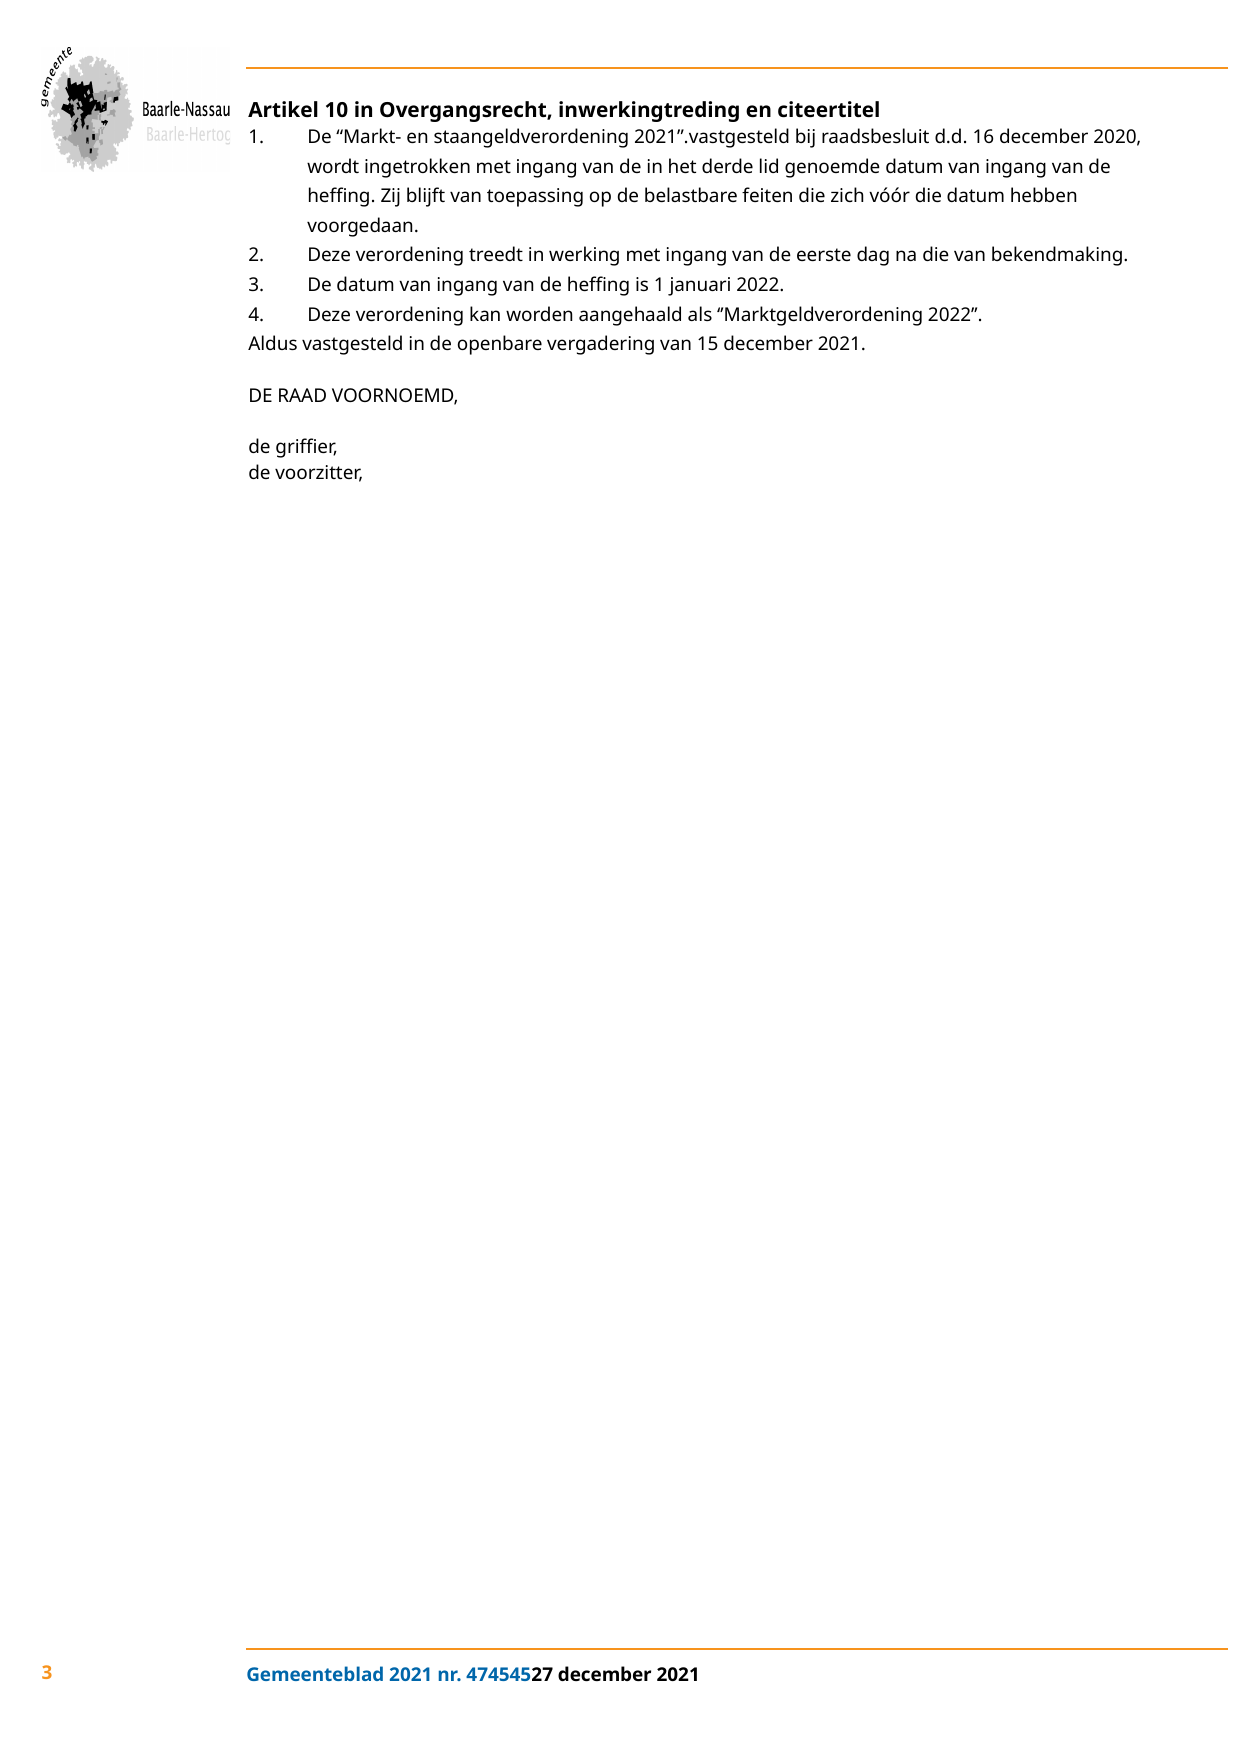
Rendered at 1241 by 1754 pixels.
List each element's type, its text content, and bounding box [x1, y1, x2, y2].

list De ‘‘Markt- en staangeldverordening 2021’’.vastgesteld bij raadsbesluit d.d. 16 december 2020, wordt ingetrokken met ingang van de in het derde lid genoemde datum van ingang van de heffing. Zij blijft van toepassing op de belastbare feiten die zich vóór die datum hebben voorgedaan. [248, 123, 1152, 238]
list De datum van ingang van de heffing is 1 januari 2022. [248, 271, 1152, 297]
text de griffier, [248, 433, 1152, 459]
text de voorzitter, [248, 459, 1152, 485]
text DE RAAD VOORNOEMD, [248, 382, 1152, 407]
list Deze verordening kan worden aangehaald als ‘’Marktgeldverordening 2022’’. [248, 301, 1152, 326]
picture [41, 47, 231, 172]
text Artikel 10 in Overgangsrecht, inwerkingtreding en citeertitel [248, 95, 1152, 123]
list Deze verordening treedt in werking met ingang van de eerste dag na die van bekendmaking. [248, 242, 1152, 267]
text Aldus vastgesteld in de openbare vergadering van 15 december 2021. [248, 330, 1152, 356]
